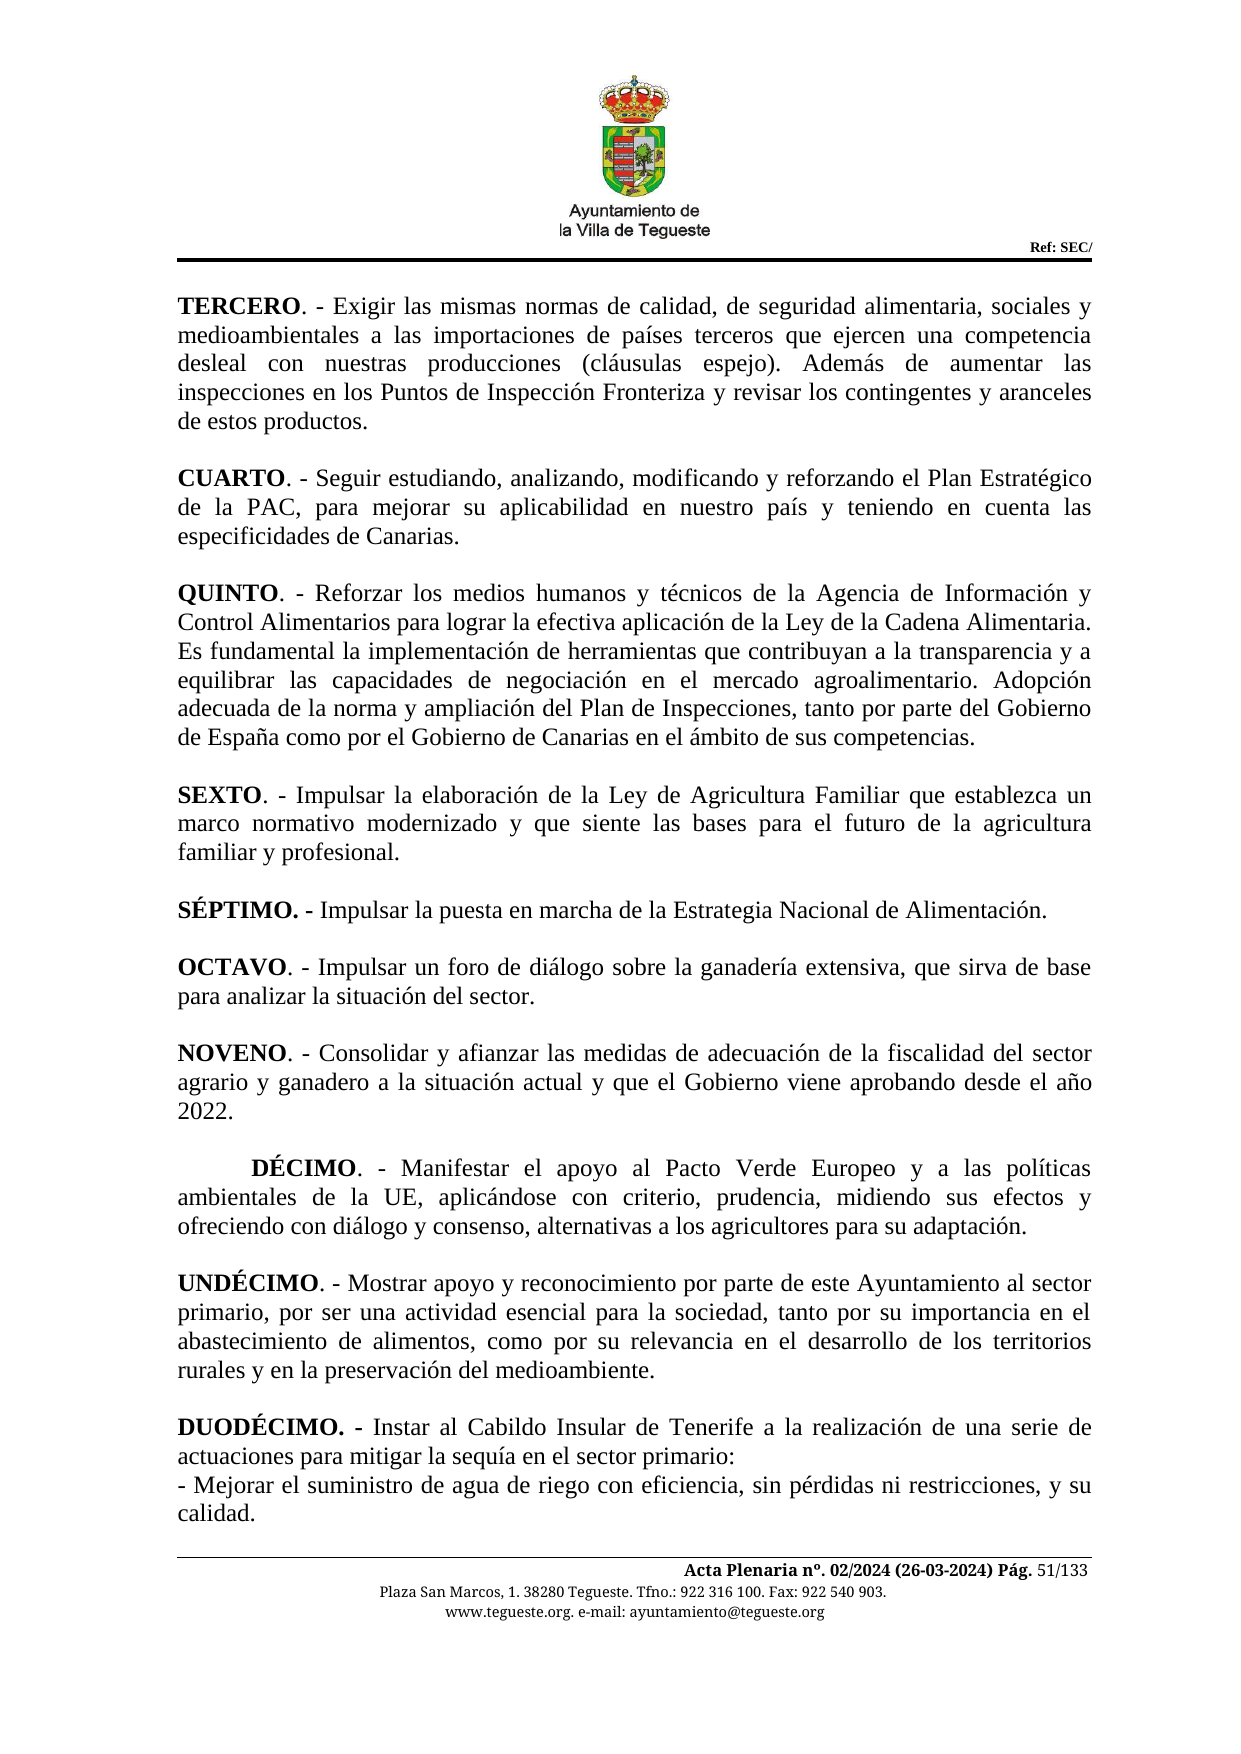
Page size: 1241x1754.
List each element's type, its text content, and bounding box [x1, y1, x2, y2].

text - Mejorar el suministro de agua de riego con eficiencia, sin pérdidas ni restricciones, y su calidad. [177, 1470, 1092, 1527]
text SEXTO. - Impulsar la elaboración de la Ley de Agricultura Familiar que establezca un marco normativo modernizado y que siente las bases para el futuro de la agricultura familiar y profesional. [177, 780, 1092, 866]
text CUARTO. - Seguir estudiando, analizando, modificando y reforzando el Plan Estratégico de la PAC, para mejorar su aplicabilidad en nuestro país y teniendo en cuenta las especificidades de Canarias. [177, 463, 1092, 550]
text QUINTO. - Reforzar los medios humanos y técnicos de la Agencia de Información y Control Alimentarios para lograr la efectiva aplicación de la Ley de la Cadena Alimentaria. Es fundamental la implementación de herramientas que contribuyan a la transparencia y a equilibrar las capacidades de negociación en el mercado agroalimentario. Adopción adecuada de la norma y ampliación del Plan de Inspecciones, tanto por parte del Gobierno de España como por el Gobierno de Canarias en el ámbito de sus competencias. [177, 578, 1092, 751]
text SÉPTIMO. - Impulsar la puesta en marcha de la Estrategia Nacional de Alimentación. [177, 895, 1092, 923]
text UNDÉCIMO. - Mostrar apoyo y reconocimiento por parte de este Ayuntamiento al sector primario, por ser una actividad esencial para la sociedad, tanto por su importancia en el abastecimiento de alimentos, como por su relevancia en el desarrollo de los territorios rurales y en la preservación del medioambiente. [177, 1268, 1092, 1383]
list DÉCIMO. - Manifestar el apoyo al Pacto Verde Europeo y a las políticas ambientales de la UE, aplicándose con criterio, prudencia, midiendo sus efectos y ofreciendo con diálogo y consenso, alternativas a los agricultores para su adaptación. [177, 1153, 1092, 1240]
text TERCERO. - Exigir las mismas normas de calidad, de seguridad alimentaria, sociales y medioambientales a las importaciones de países terceros que ejercen una competencia desleal con nuestras producciones (cláusulas espejo). Además de aumentar las inspecciones en los Puntos de Inspección Fronteriza y revisar los contingentes y aranceles de estos productos. [177, 291, 1092, 435]
text NOVENO. - Consolidar y afianzar las medidas de adecuación de la fiscalidad del sector agrario y ganadero a la situación actual y que el Gobierno viene aprobando desde el año 2022. [177, 1038, 1092, 1125]
text DUODÉCIMO. - Instar al Cabildo Insular de Tenerife a la realización de una serie de actuaciones para mitigar la sequía en el sector primario: [177, 1412, 1092, 1470]
text OCTAVO. - Impulsar un foro de diálogo sobre la ganadería extensiva, que sirva de base para analizar la situación del sector. [177, 952, 1092, 1010]
